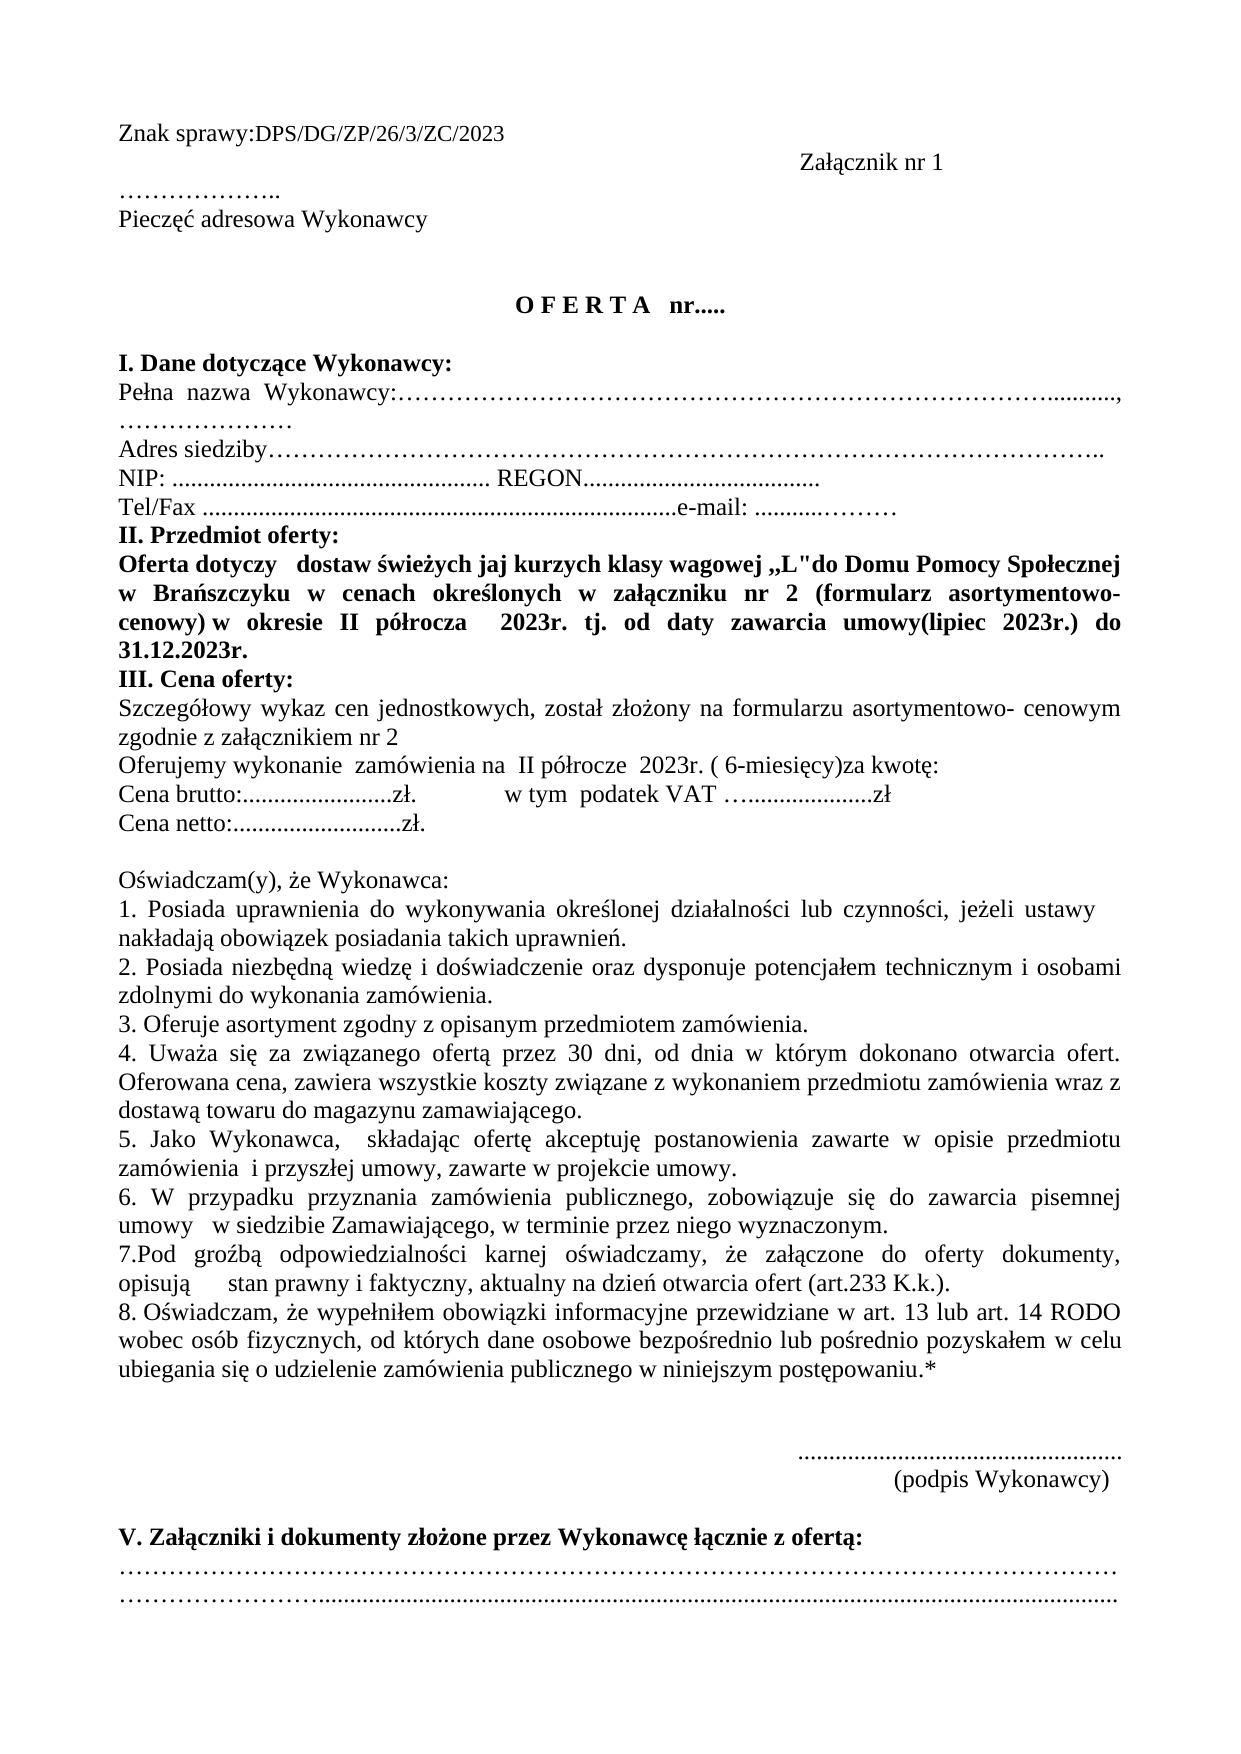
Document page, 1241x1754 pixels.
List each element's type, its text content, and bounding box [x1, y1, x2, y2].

text Cena brutto:........................zł. w tym podatek VAT …....................zł [118, 779, 1122, 808]
text Oświadczam(y), że Wykonawca: [118, 866, 1122, 894]
text .................................................... [118, 1436, 1122, 1464]
text Adres siedziby……………………………………………………………………………………….. [118, 434, 1122, 463]
text Oferujemy wykonanie zamówienia na II półrocze 2023r. ( 6-miesięcy)za kwotę: [118, 751, 1122, 779]
text Oferta dotyczy dostaw świeżych jaj kurzych klasy wagowej ,,L"do Domu Pomocy Społecznej w Brańszczyku w cenach określonych w załączniku nr 2 (formularz asortymentowo- cenowy) w okresie II półrocza 2023r. tj. od daty zawarcia umowy(lipiec 2023r.) do 31.12.2023r. [118, 549, 1122, 664]
text O F E R T A nr..... [118, 291, 1122, 319]
text NIP: ................................................... REGON...................................... [118, 463, 1122, 492]
text V. Załączniki i dokumenty złożone przez Wykonawcę łącznie z ofertą: [118, 1522, 1122, 1551]
text ………………………………………………………………………………………………………………………………................................................................................................................................ [118, 1551, 1122, 1608]
text Znak sprawy:DPS/DG/ZP/26/3/ZC/2023 [118, 118, 1122, 147]
text I. Dane dotyczące Wykonawcy: [118, 348, 1122, 377]
text III. Cena oferty: [118, 664, 1122, 693]
text Pieczęć adresowa Wykonawcy [118, 204, 1122, 233]
text Tel/Fax ............................................................................e-mail: ...........……… [118, 492, 1122, 521]
text 6. W przypadku przyznania zamówienia publicznego, zobowiązuje się do zawarcia pisemnej umowy w siedzibie Zamawiającego, w terminie przez niego wyznaczonym. [118, 1182, 1122, 1239]
text 5. Jako Wykonawca, składając ofertę akceptuję postanowienia zawarte w opisie przedmiotu zamówienia i przyszłej umowy, zawarte w projekcie umowy. [118, 1124, 1122, 1182]
text II. Przedmiot oferty: [118, 521, 1122, 549]
text Załącznik nr 1 [118, 147, 1122, 176]
text 4. Uważa się za związanego ofertą przez 30 dni, od dnia w którym dokonano otwarcia ofert. Oferowana cena, zawiera wszystkie koszty związane z wykonaniem przedmiotu zamówienia wraz z dostawą towaru do magazynu zamawiającego. [118, 1038, 1122, 1124]
text 8. Oświadczam, że wypełniłem obowiązki informacyjne przewidziane w art. 13 lub art. 14 RODO wobec osób fizycznych, od których dane osobowe bezpośrednio lub pośrednio pozyskałem w celu ubiegania się o udzielenie zamówienia publicznego w niniejszym postępowaniu.* [118, 1297, 1122, 1383]
text 7.Pod groźbą odpowiedzialności karnej oświadczamy, że załączone do oferty dokumenty, opisują stan prawny i faktyczny, aktualny na dzień otwarcia ofert (art.233 K.k.). [118, 1239, 1122, 1297]
text 2. Posiada niezbędną wiedzę i doświadczenie oraz dysponuje potencjałem technicznym i osobami zdolnymi do wykonania zamówienia. [118, 952, 1122, 1009]
text Pełna nazwa Wykonawcy:……………………………………………………………………...........,………………… [118, 377, 1122, 434]
text 1. Posiada uprawnienia do wykonywania określonej działalności lub czynności, jeżeli ustawy nakładają obowiązek posiadania takich uprawnień. [118, 894, 1122, 952]
text Cena netto:...........................zł. [118, 808, 1122, 837]
text Szczegółowy wykaz cen jednostkowych, został złożony na formularzu asortymentowo- cenowym zgodnie z załącznikiem nr 2 [118, 693, 1122, 751]
text ……………….. [118, 176, 1122, 204]
text (podpis Wykonawcy) [118, 1464, 1122, 1493]
text 3. Oferuje asortyment zgodny z opisanym przedmiotem zamówienia. [118, 1009, 1122, 1038]
